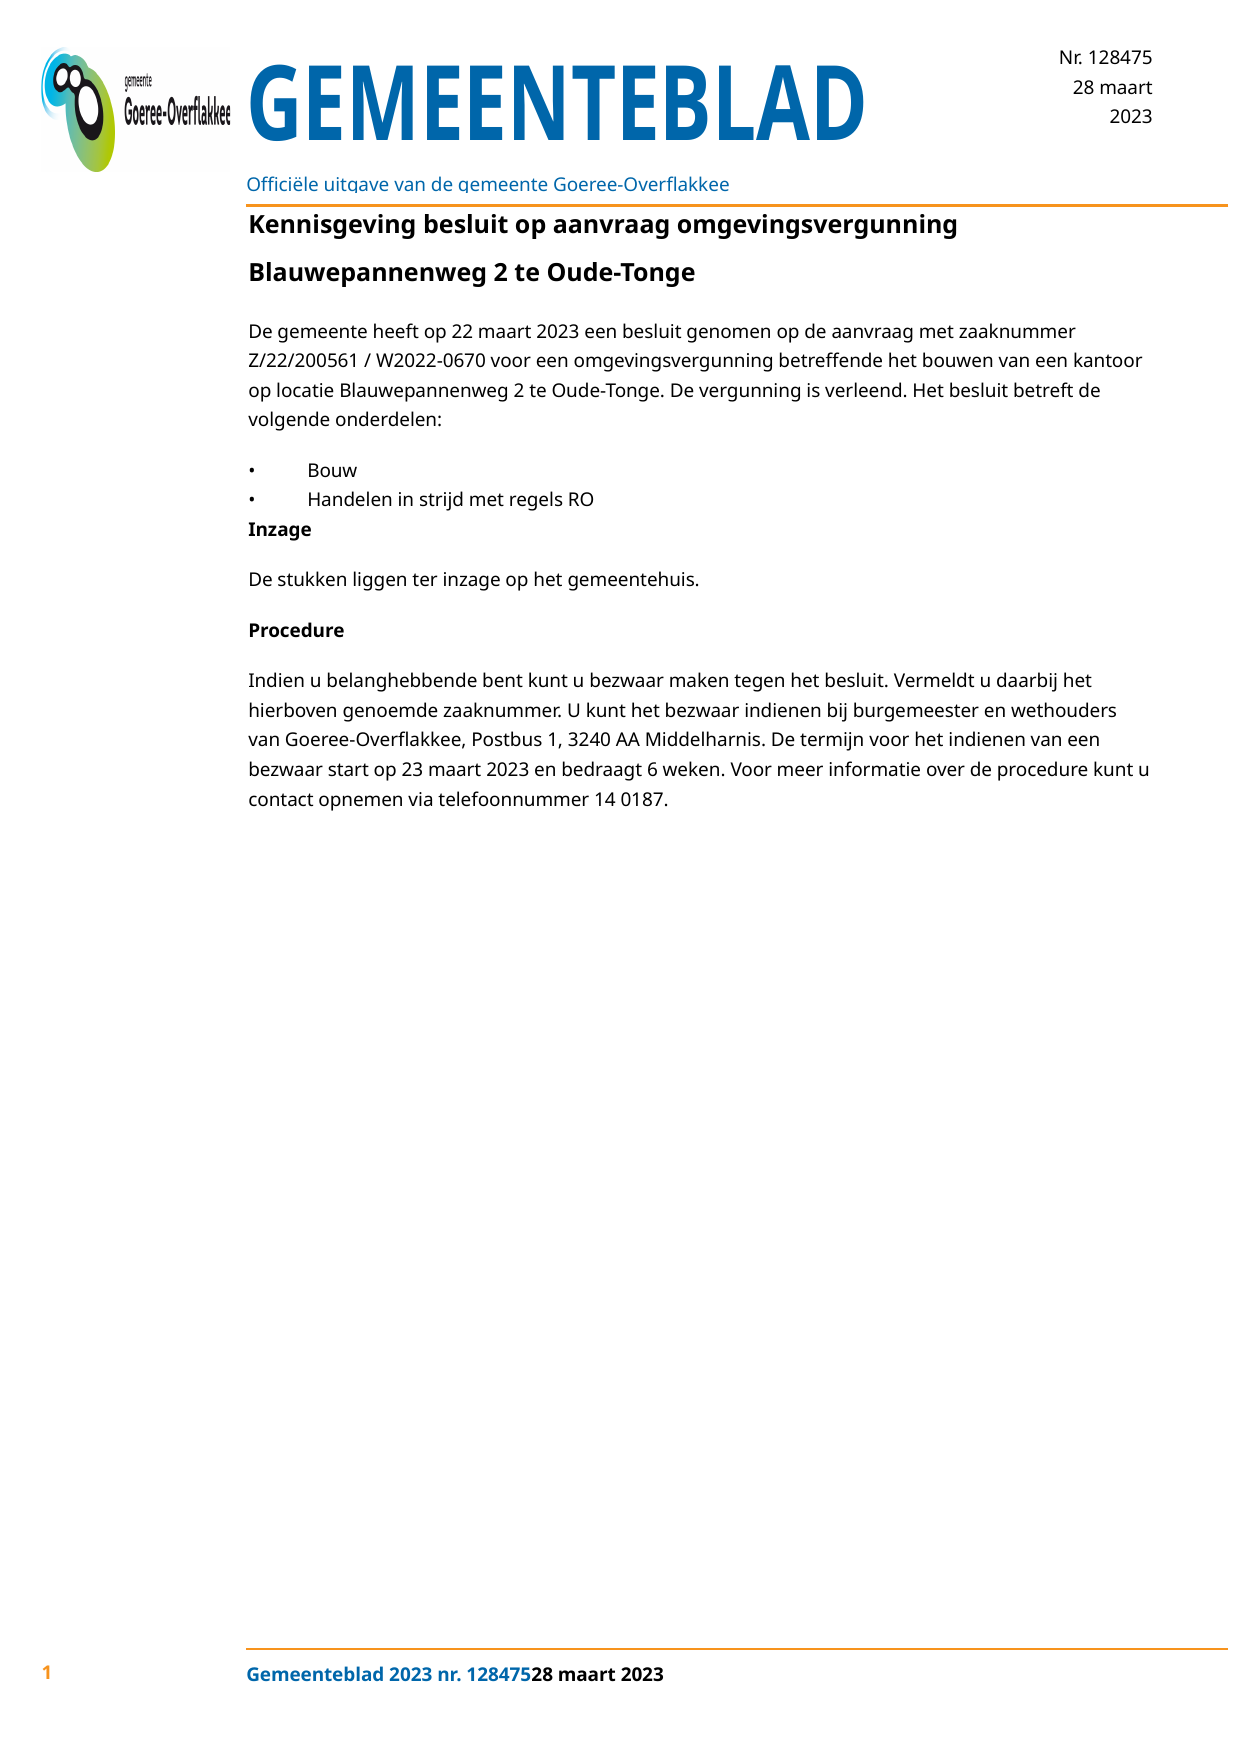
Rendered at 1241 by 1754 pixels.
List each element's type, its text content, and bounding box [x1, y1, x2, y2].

text Indien u belanghebbende bent kunt u bezwaar maken tegen het besluit. Vermeldt u daarbij het hierboven genoemde zaaknummer. U kunt het bezwaar indienen bij burgemeester en wethouders van Goeree-Overflakkee, Postbus 1, 3240 AA Middelharnis. De termijn voor het indienen van een bezwaar start op 23 maart 2023 en bedraagt 6 weken. Voor meer informatie over de procedure kunt u contact opnemen via telefoonnummer 14 0187. [248, 667, 1152, 812]
text Inzage [248, 516, 1152, 542]
text Procedure [248, 617, 1152, 643]
text De stukken liggen ter inzage op het gemeentehuis. [248, 567, 1152, 592]
picture [41, 47, 231, 172]
list Handelen in strijd met regels RO [248, 487, 1152, 512]
text De gemeente heeft op 22 maart 2023 een besluit genomen op de aanvraag met zaaknummer Z/22/200561 / W2022-0670 voor een omgevingsvergunning betreffende het bouwen van een kantoor op locatie Blauwepannenweg 2 te Oude-Tonge. De vergunning is verleend. Het besluit betreft de volgende onderdelen: [248, 318, 1152, 432]
text Kennisgeving besluit op aanvraag omgevingsvergunning Blauwepannenweg 2 te Oude-Tonge [248, 207, 1152, 288]
list Bouw [248, 457, 1152, 483]
